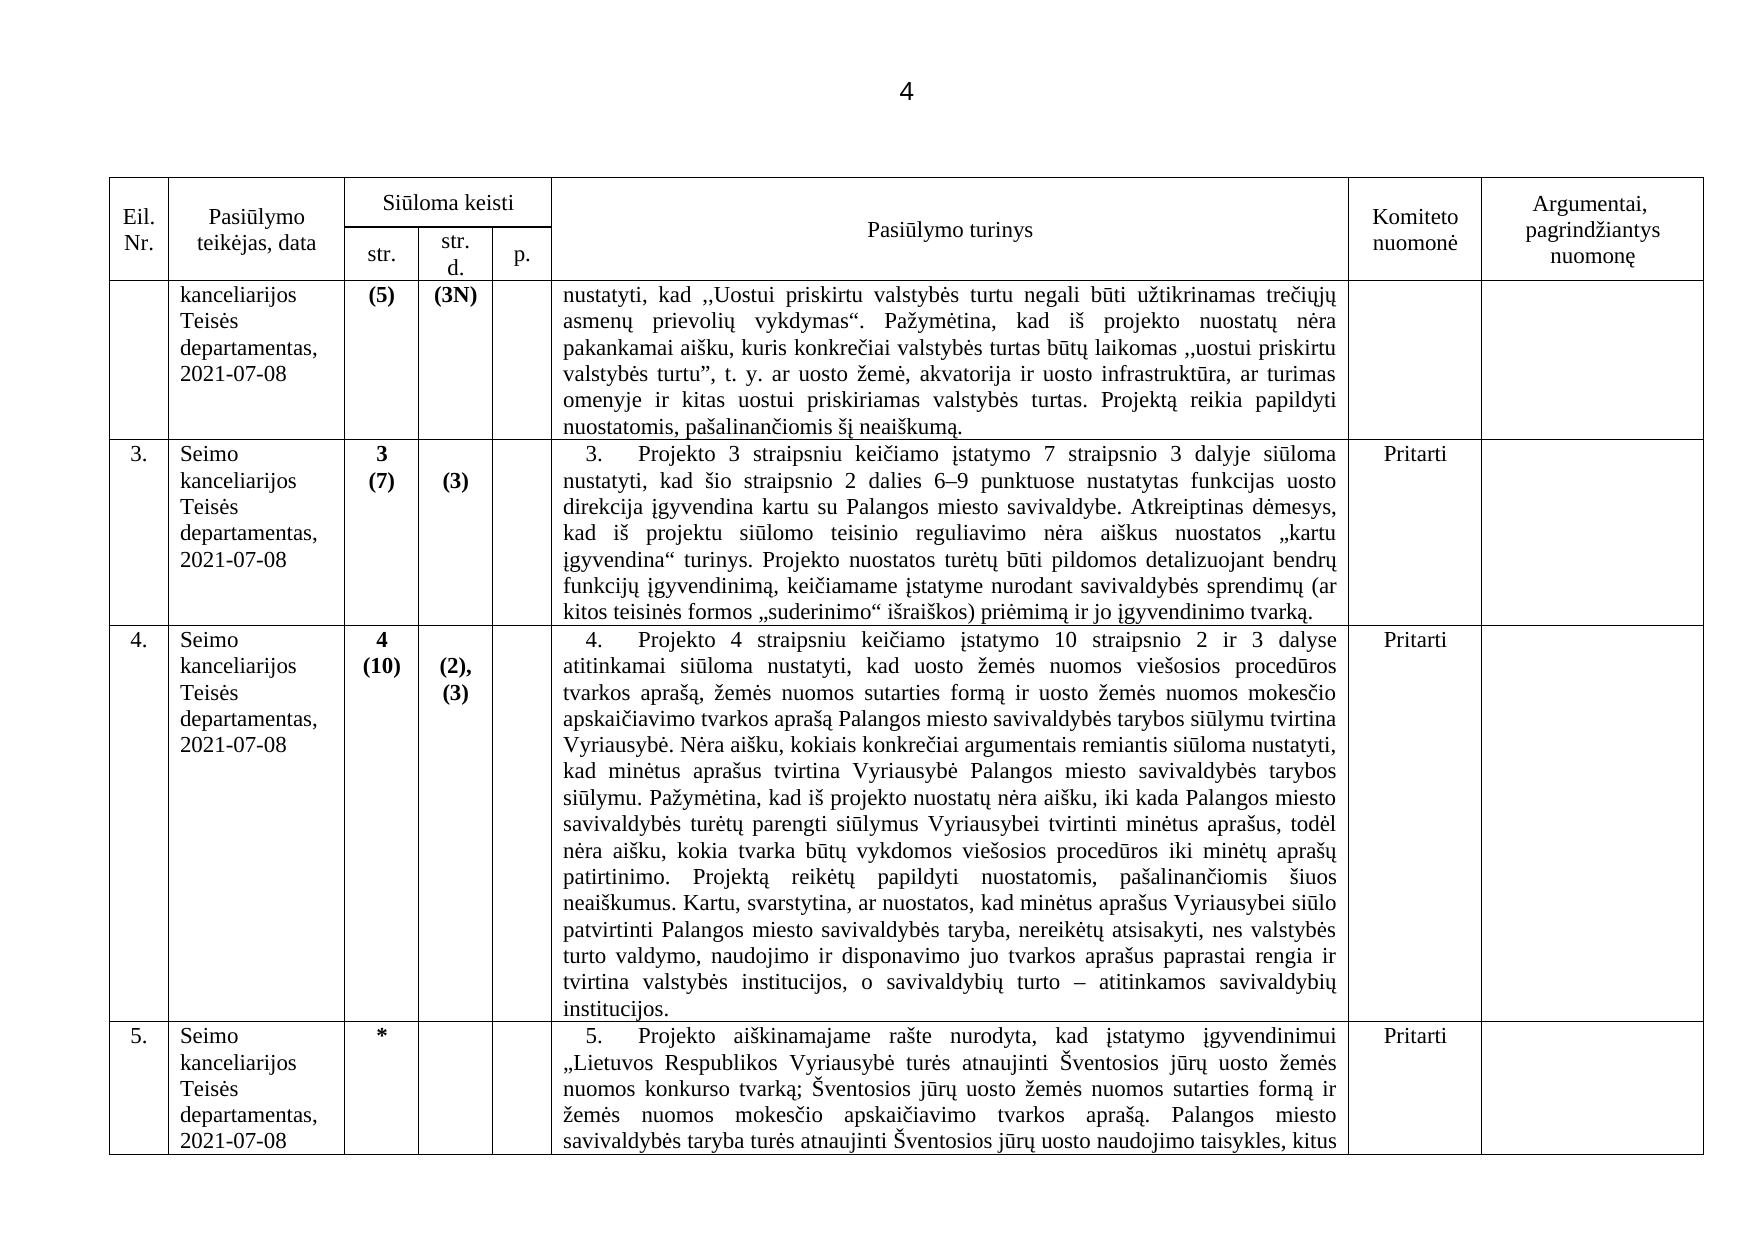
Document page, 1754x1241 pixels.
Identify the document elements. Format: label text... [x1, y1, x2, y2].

table_cell str. d. [419, 228, 492, 280]
table_header Pasiūlymo teikėjas, data [169, 178, 344, 280]
table_cell (5) [345, 281, 418, 439]
table_cell 3 (7) [345, 440, 418, 625]
table_cell [110, 281, 168, 439]
table_cell [493, 281, 551, 439]
table_cell Seimo kanceliarijos Teisės departamentas, 2021-07-08 [169, 1022, 344, 1154]
table_cell [419, 1022, 492, 1154]
table_cell [1482, 1022, 1703, 1154]
table_cell 3. [110, 440, 168, 625]
table_cell Seimo kanceliarijos Teisės departamentas, 2021-07-08 [169, 440, 344, 625]
table_cell [493, 626, 551, 1021]
table_cell [1482, 626, 1703, 1021]
table_cell (2), (3) [419, 626, 492, 1021]
table_cell str. [345, 228, 418, 280]
table_cell * [345, 1022, 418, 1154]
table_cell [1482, 440, 1703, 625]
table_cell (3N) [419, 281, 492, 439]
table_cell Pritarti [1349, 1022, 1481, 1154]
table_header Eil. Nr. [110, 178, 168, 280]
table_cell Pritarti [1349, 440, 1481, 625]
table_cell (3) [419, 440, 492, 625]
table_cell Pritarti [1349, 626, 1481, 1021]
table_cell [493, 440, 551, 625]
table_cell Seimo kanceliarijos Teisės departamentas, 2021-07-08 [169, 626, 344, 1021]
table_cell [1349, 281, 1481, 439]
table_header Pasiūlymo turinys [552, 178, 1348, 280]
table_cell 4 (10) [345, 626, 418, 1021]
table_cell [493, 1022, 551, 1154]
table_cell 4. Projekto 4 straipsniu keičiamo įstatymo 10 straipsnio 2 ir 3 dalyse atitinkamai siūloma nustatyti, kad uosto žemės nuomos viešosios procedūros tvarkos aprašą, žemės nuomos sutarties formą ir uosto žemės nuomos mokesčio apskaičiavimo tvarkos aprašą Palangos miesto savivaldybės tarybos siūlymu tvirtina Vyriausybė. Nėra aišku, kokiais konkrečiai argumentais remiantis siūloma nustatyti, kad minėtus aprašus tvirtina Vyriausybė Palangos miesto savivaldybės tarybos siūlymu. Pažymėtina, kad iš projekto nuostatų nėra aišku, iki kada Palangos miesto savivaldybės turėtų parengti siūlymus Vyriausybei tvirtinti minėtus aprašus, todėl nėra aišku, kokia tvarka būtų vykdomos viešosios procedūros iki minėtų aprašų patirtinimo. Projektą reikėtų papildyti nuostatomis, pašalinančiomis šiuos neaiškumus. Kartu, svarstytina, ar nuostatos, kad minėtus aprašus Vyriausybei siūlo patvirtinti Palangos miesto savivaldybės taryba, nereikėtų atsisakyti, nes valstybės turto valdymo, naudojimo ir disponavimo juo tvarkos aprašus paprastai rengia ir tvirtina valstybės institucijos, o savivaldybių turto – atitinkamos savivaldybių institucijos. [552, 626, 1348, 1021]
table_cell [1482, 281, 1703, 439]
table_cell 5. Projekto aiškinamajame rašte nurodyta, kad įstatymo įgyvendinimui „Lietuvos Respublikos Vyriausybė turės atnaujinti Šventosios jūrų uosto žemės nuomos konkurso tvarką; Šventosios jūrų uosto žemės nuomos sutarties formą ir žemės nuomos mokesčio apskaičiavimo tvarkos aprašą. Palangos miesto savivaldybės taryba turės atnaujinti Šventosios jūrų uosto naudojimo taisykles, kitus [552, 1022, 1348, 1154]
table_header Komiteto nuomonė [1349, 178, 1481, 280]
table_cell p. [493, 228, 551, 280]
table_cell 5. [110, 1022, 168, 1154]
table_header Argumentai, pagrindžiantys nuomonę [1482, 178, 1703, 280]
table_cell nustatyti, kad ,,Uostui priskirtu valstybės turtu negali būti užtikrinamas trečiųjų asmenų prievolių vykdymas“. Pažymėtina, kad iš projekto nuostatų nėra pakankamai aišku, kuris konkrečiai valstybės turtas būtų laikomas ,,uostui priskirtu valstybės turtu”, t. y. ar uosto žemė, akvatorija ir uosto infrastruktūra, ar turimas omenyje ir kitas uostui priskiriamas valstybės turtas. Projektą reikia papildyti nuostatomis, pašalinančiomis šį neaiškumą. [552, 281, 1348, 439]
table_header Siūloma keisti [345, 178, 551, 226]
table_cell 4. [110, 626, 168, 1021]
table_cell 3. Projekto 3 straipsniu keičiamo įstatymo 7 straipsnio 3 dalyje siūloma nustatyti, kad šio straipsnio 2 dalies 6–9 punktuose nustatytas funkcijas uosto direkcija įgyvendina kartu su Palangos miesto savivaldybe. Atkreiptinas dėmesys, kad iš projektu siūlomo teisinio reguliavimo nėra aiškus nuostatos „kartu įgyvendina“ turinys. Projekto nuostatos turėtų būti pildomos detalizuojant bendrų funkcijų įgyvendinimą, keičiamame įstatyme nurodant savivaldybės sprendimų (ar kitos teisinės formos „suderinimo“ išraiškos) priėmimą ir jo įgyvendinimo tvarką. [552, 440, 1348, 625]
table_cell kanceliarijos Teisės departamentas, 2021-07-08 [169, 281, 344, 439]
